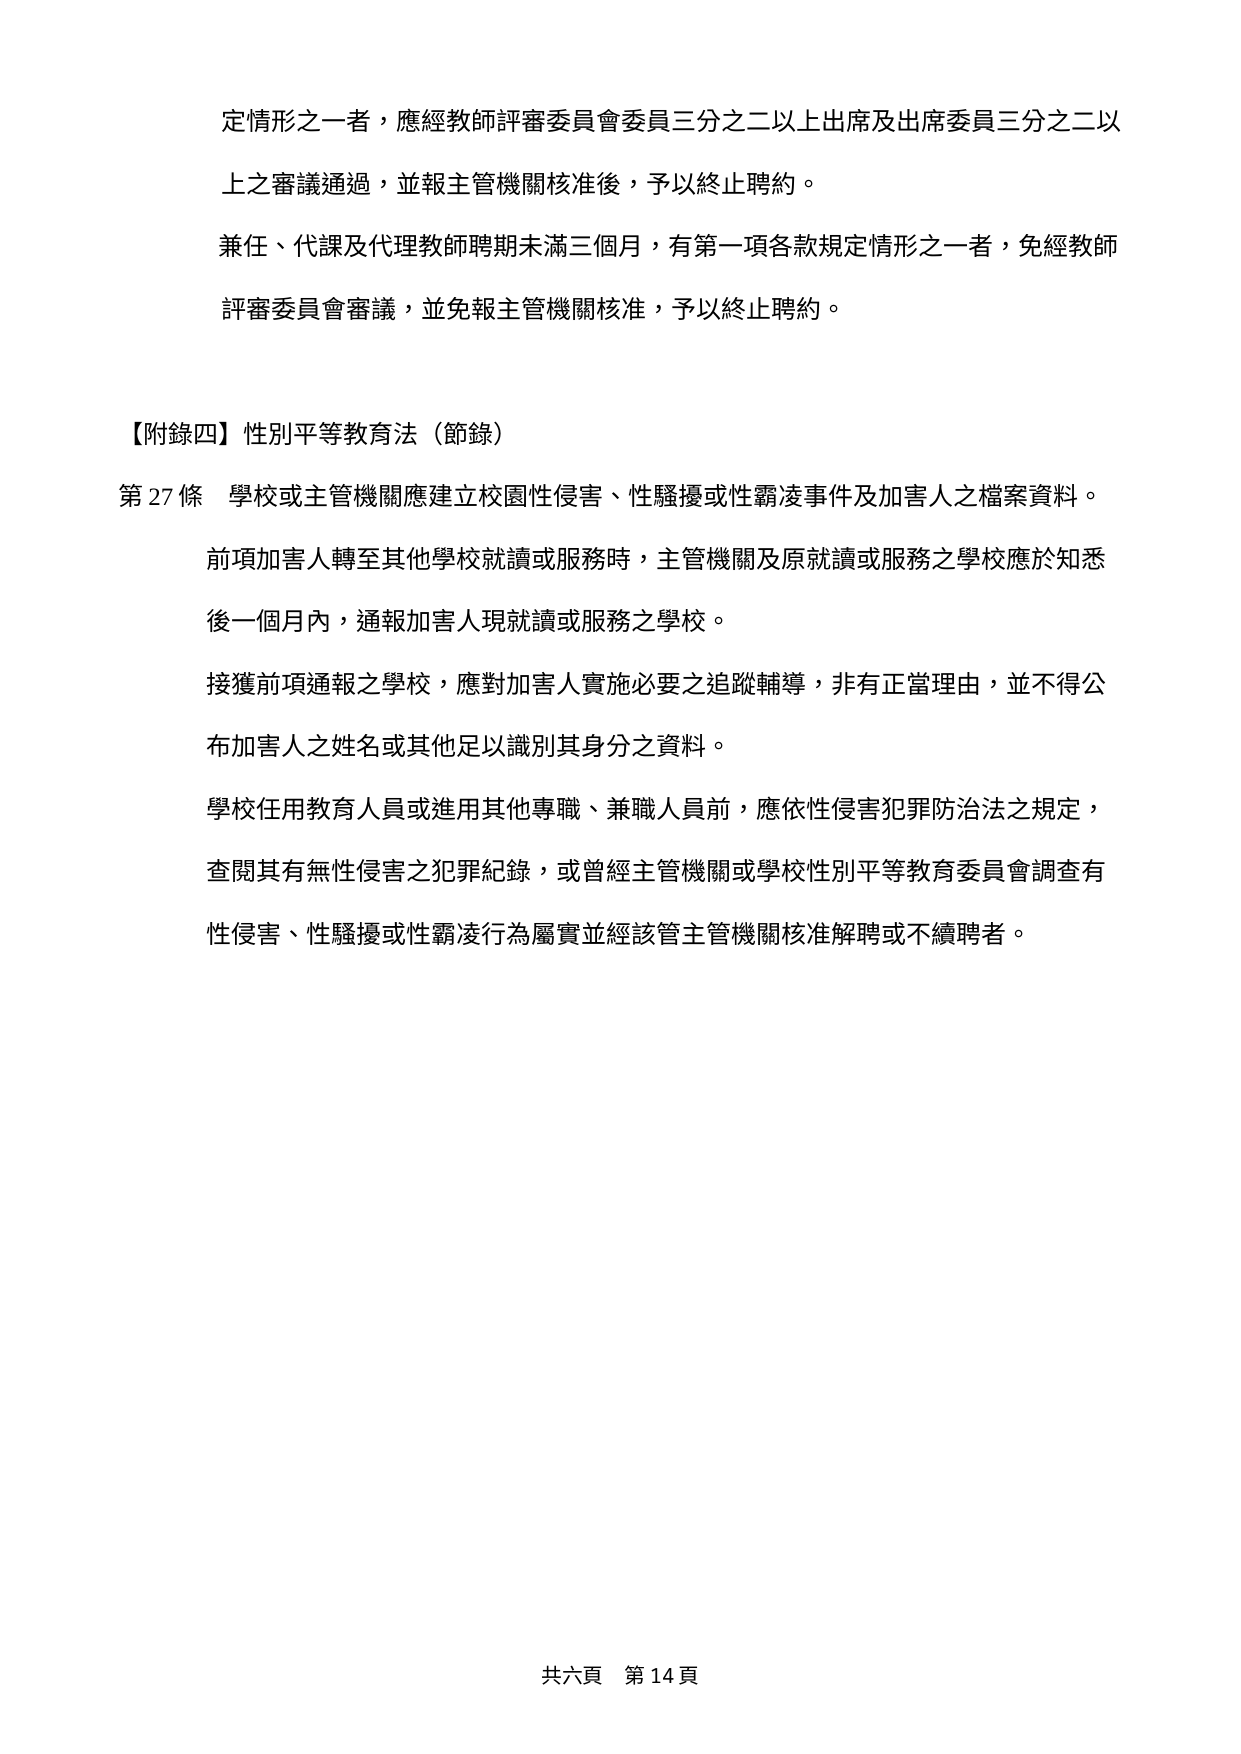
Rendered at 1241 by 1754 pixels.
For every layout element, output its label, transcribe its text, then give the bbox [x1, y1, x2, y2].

text 學校任用教育人員或進用其他專職、兼職人員前，應依性侵害犯罪防治法之規定，查閱其有無性侵害之犯罪紀錄，或曾經主管機關或學校性別平等教育委員會調查有性侵害、性騷擾或性霸凌行為屬實並經該管主管機關核准解聘或不續聘者。 [207, 766, 1122, 953]
text 兼任、代課及代理教師聘期未滿三個月，有第一項各款規定情形之一者，免經教師評審委員會審議，並免報主管機關核准，予以終止聘約。 [218, 203, 1122, 328]
text 接獲前項通報之學校，應對加害人實施必要之追蹤輔導，非有正當理由，並不得公布加害人之姓名或其他足以識別其身分之資料。 [207, 641, 1122, 766]
text 【附錄四】性別平等教育法（節錄） [118, 391, 1122, 453]
text 定情形之一者，應經教師評審委員會委員三分之二以上出席及出席委員三分之二以上之審議通過，並報主管機關核准後，予以終止聘約。 [218, 78, 1122, 203]
text 第27條 學校或主管機關應建立校園性侵害、性騷擾或性霸凌事件及加害人之檔案資料。 [118, 453, 1122, 516]
text 前項加害人轉至其他學校就讀或服務時，主管機關及原就讀或服務之學校應於知悉後一個月內，通報加害人現就讀或服務之學校。 [207, 516, 1122, 641]
